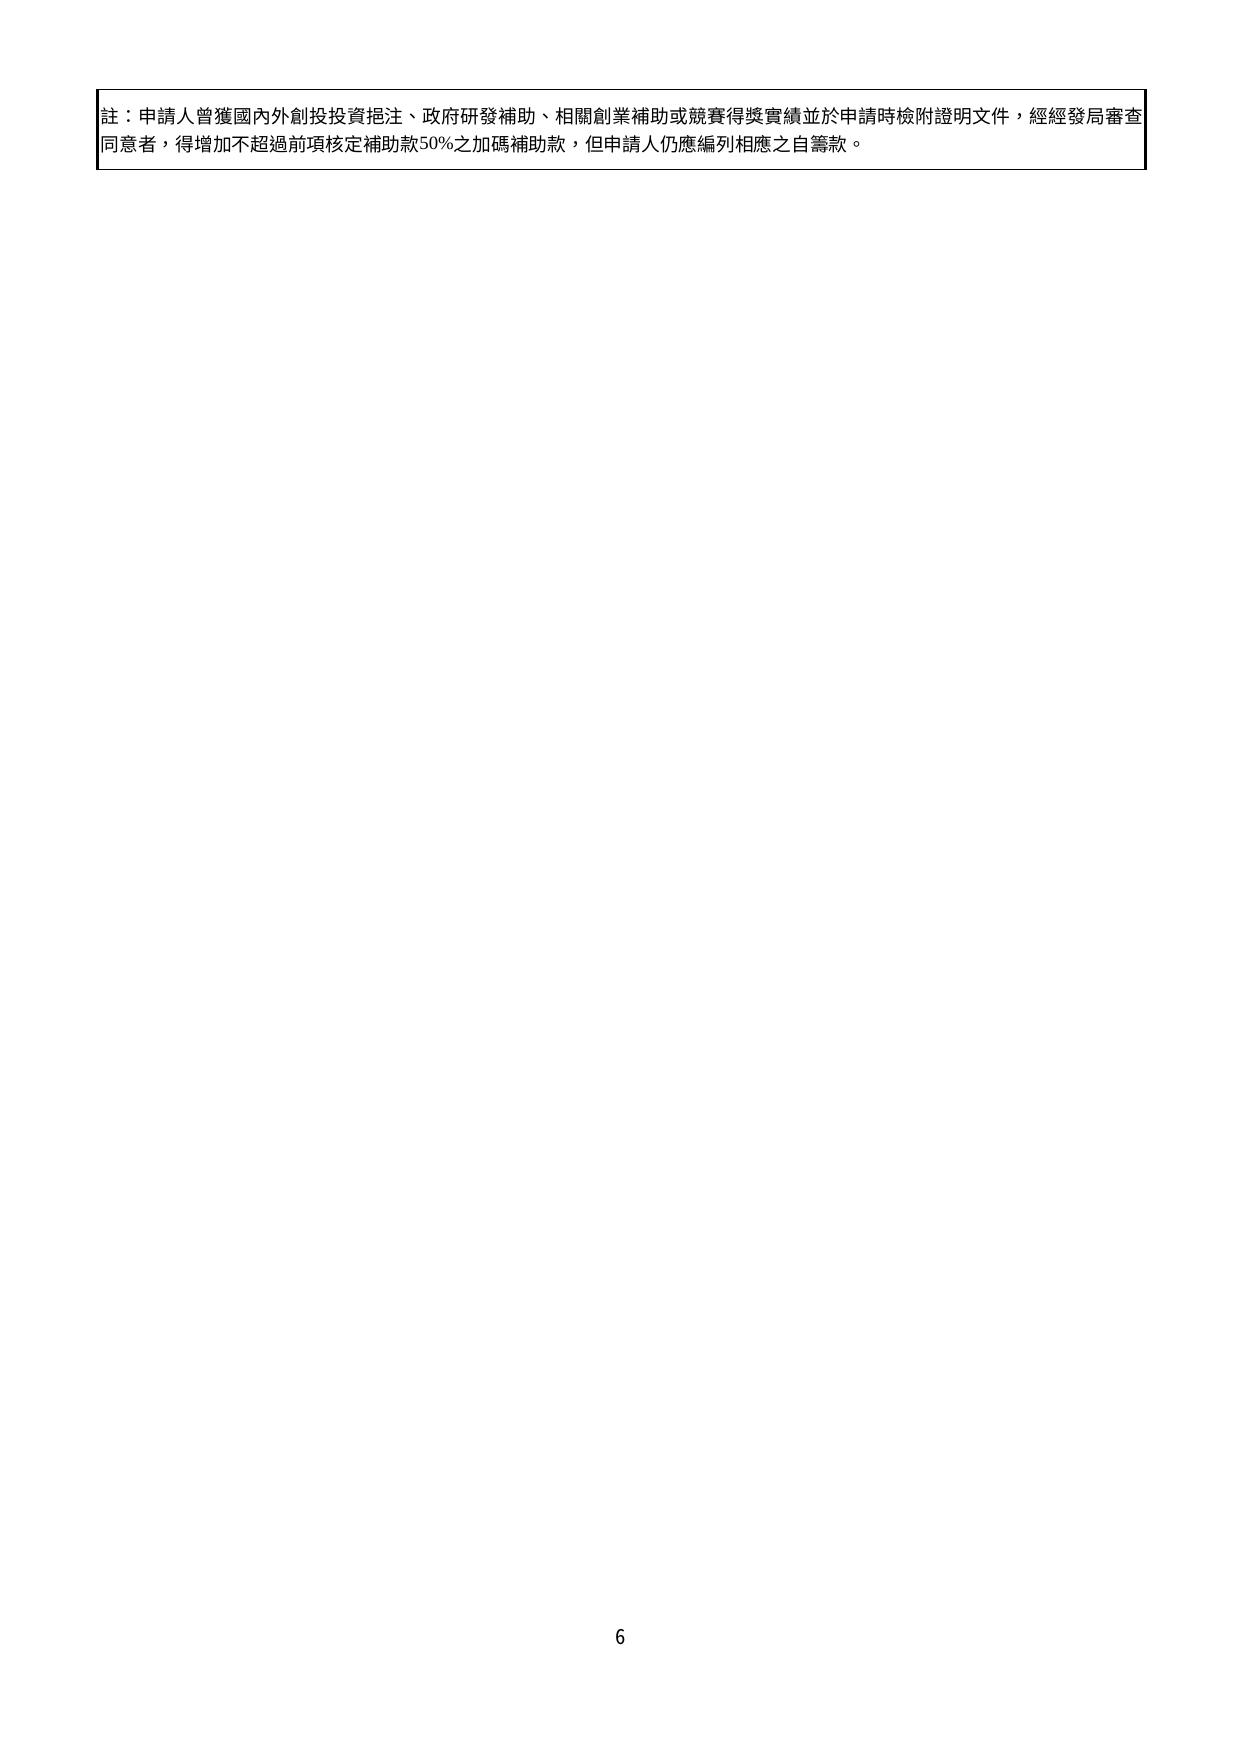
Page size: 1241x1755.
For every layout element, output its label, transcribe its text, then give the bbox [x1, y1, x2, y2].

table_cell 註：申請人曾獲國內外創投投資挹注、政府研發補助、相關創業補助或競賽得獎實績並於申請時檢附證明文件，經經發局審查同意者，得增加不超過前項核定補助款50%之加碼補助款，但申請人仍應編列相應之自籌款。 [99, 90, 1144, 169]
